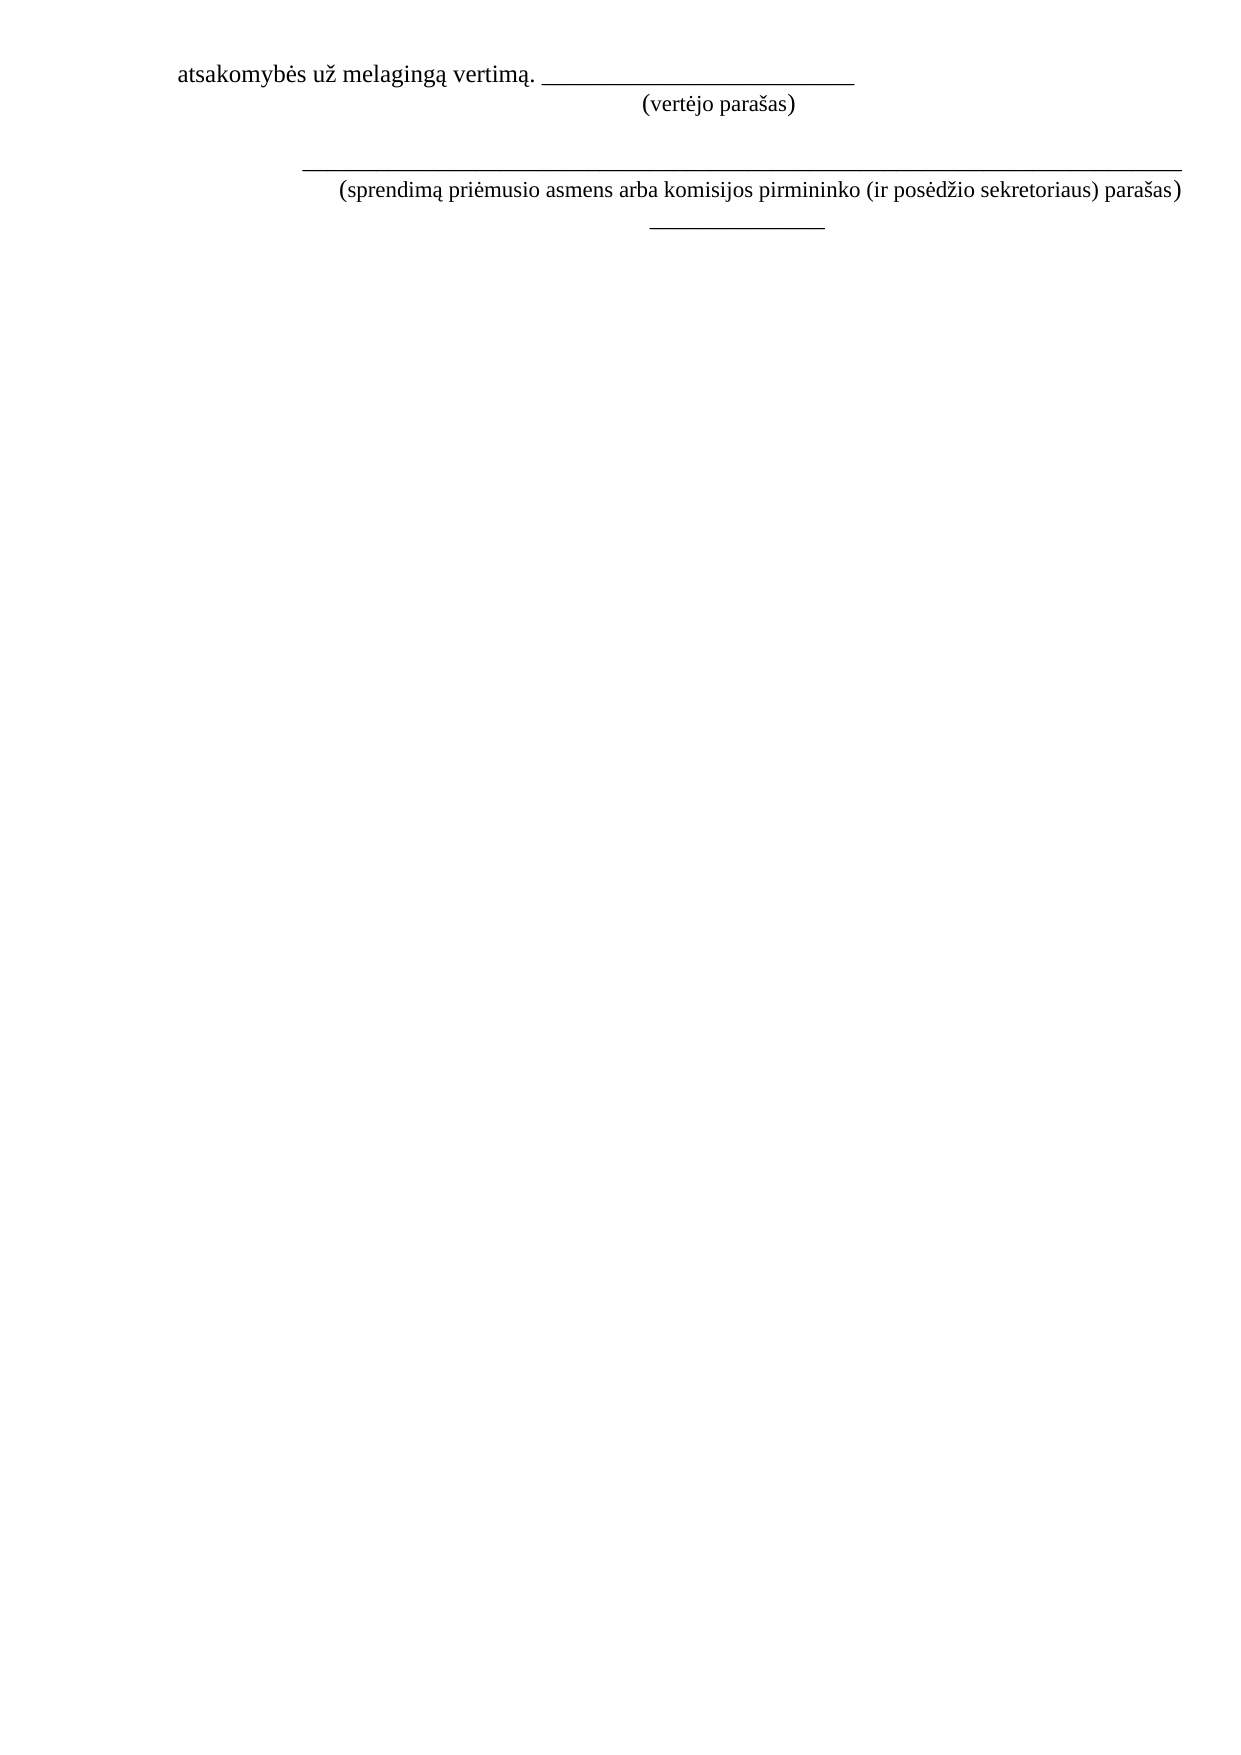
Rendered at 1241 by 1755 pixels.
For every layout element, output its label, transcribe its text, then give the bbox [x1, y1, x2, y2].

text (vertėjo parašas) [177, 88, 1181, 117]
text (sprendimą priėmusio asmens arba komisijos pirmininko (ir posėdžio sekretoriaus) parašas) [177, 174, 1181, 203]
text atsakomybės už melagingą vertimą. _________________________ [177, 59, 1181, 88]
text ______________ [649, 203, 1181, 232]
